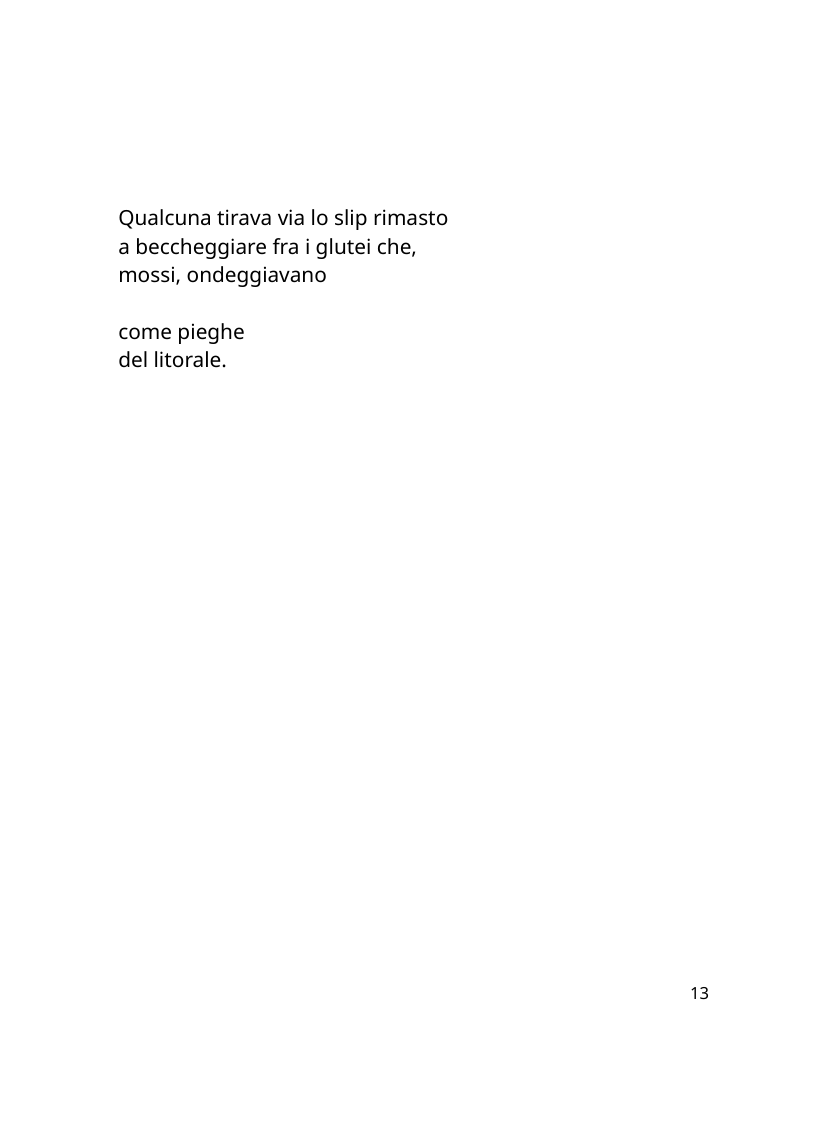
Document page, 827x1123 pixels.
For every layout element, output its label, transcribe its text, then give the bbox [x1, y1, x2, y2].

text Qualcuna tirava via lo slip rimasto [118, 203, 709, 232]
text a beccheggiare fra i glutei che, [118, 232, 709, 260]
text mossi, ondeggiavano [118, 260, 709, 289]
text del litorale. [118, 346, 709, 374]
text come pieghe [118, 317, 709, 346]
